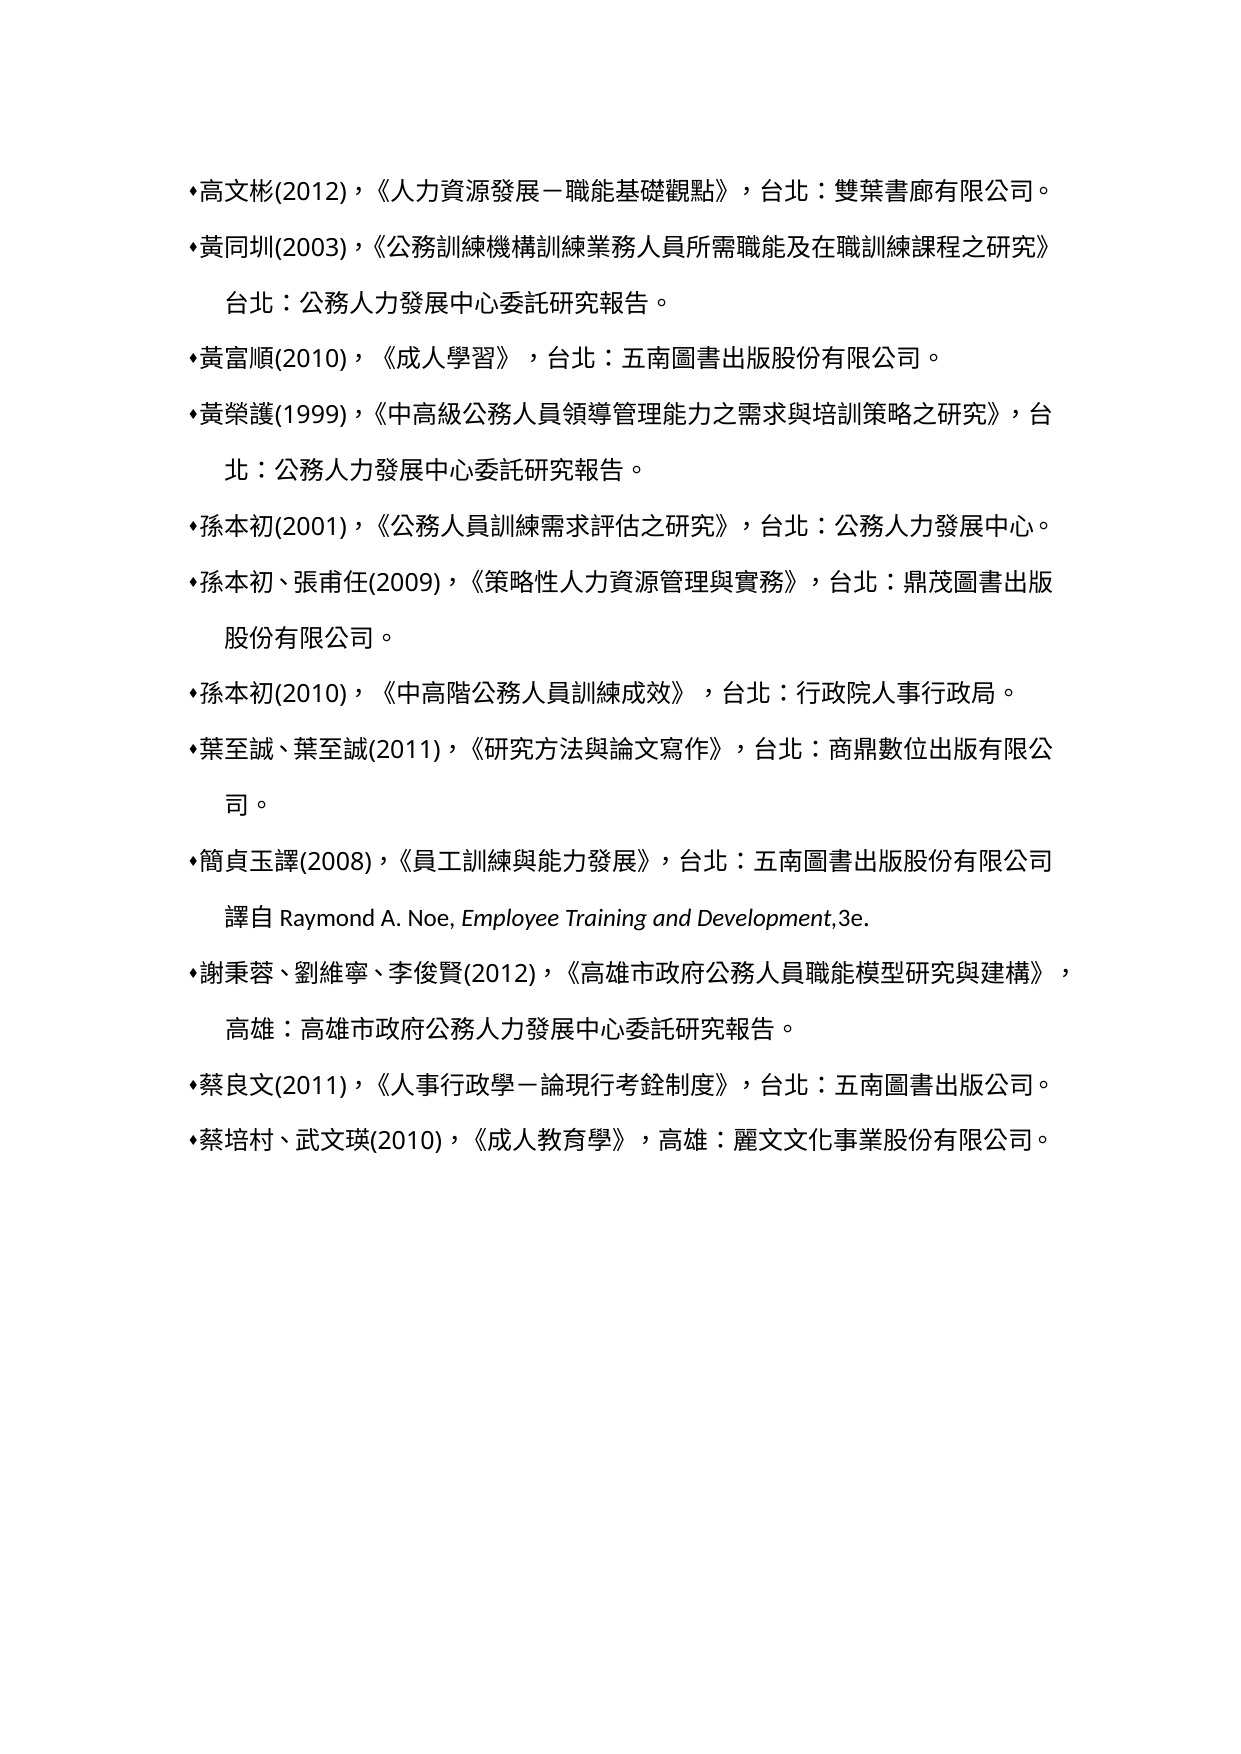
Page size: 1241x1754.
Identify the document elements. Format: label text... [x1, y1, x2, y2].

subtitle 孫本初(2001)，《公務人員訓練需求評估之研究》，台北：公務人力發展中心。 [187, 506, 1053, 543]
subtitle 高文彬(2012)，《人力資源發展－職能基礎觀點》，台北：雙葉書廊有限公司。 [187, 171, 1053, 208]
subtitle 黃富順(2010)，《成人學習》，台北：五南圖書出版股份有限公司。 [187, 338, 1053, 376]
subtitle 蔡培村、武文瑛(2010)，《成人教育學》，高雄：麗文文化事業股份有限公司。 [187, 1120, 1053, 1158]
subtitle 黃同圳(2003)，《公務訓練機構訓練業務人員所需職能及在職訓練課程之研究》，台北：公務人力發展中心委託研究報告。 [187, 226, 1053, 320]
subtitle 孫本初、張甫任(2009)，《策略性人力資源管理與實務》，台北：鼎茂圖書出版股份有限公司。 [187, 561, 1053, 655]
subtitle 謝秉蓉、劉維寧、李俊賢(2012)，《高雄市政府公務人員職能模型研究與建構》，高雄：高雄市政府公務人力發展中心委託研究報告。 [187, 953, 1053, 1046]
subtitle 簡貞玉譯(2008)，《員工訓練與能力發展》，台北：五南圖書出版股份有限公司。譯自Raymond A. Noe, Employee Training and Development,3e. [187, 841, 1053, 934]
subtitle 蔡良文(2011)，《人事行政學－論現行考銓制度》，台北：五南圖書出版公司。 [187, 1064, 1053, 1102]
subtitle 葉至誠、葉至誠(2011)，《研究方法與論文寫作》，台北：商鼎數位出版有限公司。 [187, 729, 1053, 823]
subtitle 孫本初(2010)，《中高階公務人員訓練成效》，台北：行政院人事行政局。 [187, 673, 1053, 711]
subtitle 黃榮護(1999)，《中高級公務人員領導管理能力之需求與培訓策略之研究》，台北：公務人力發展中心委託研究報告。 [187, 394, 1053, 488]
